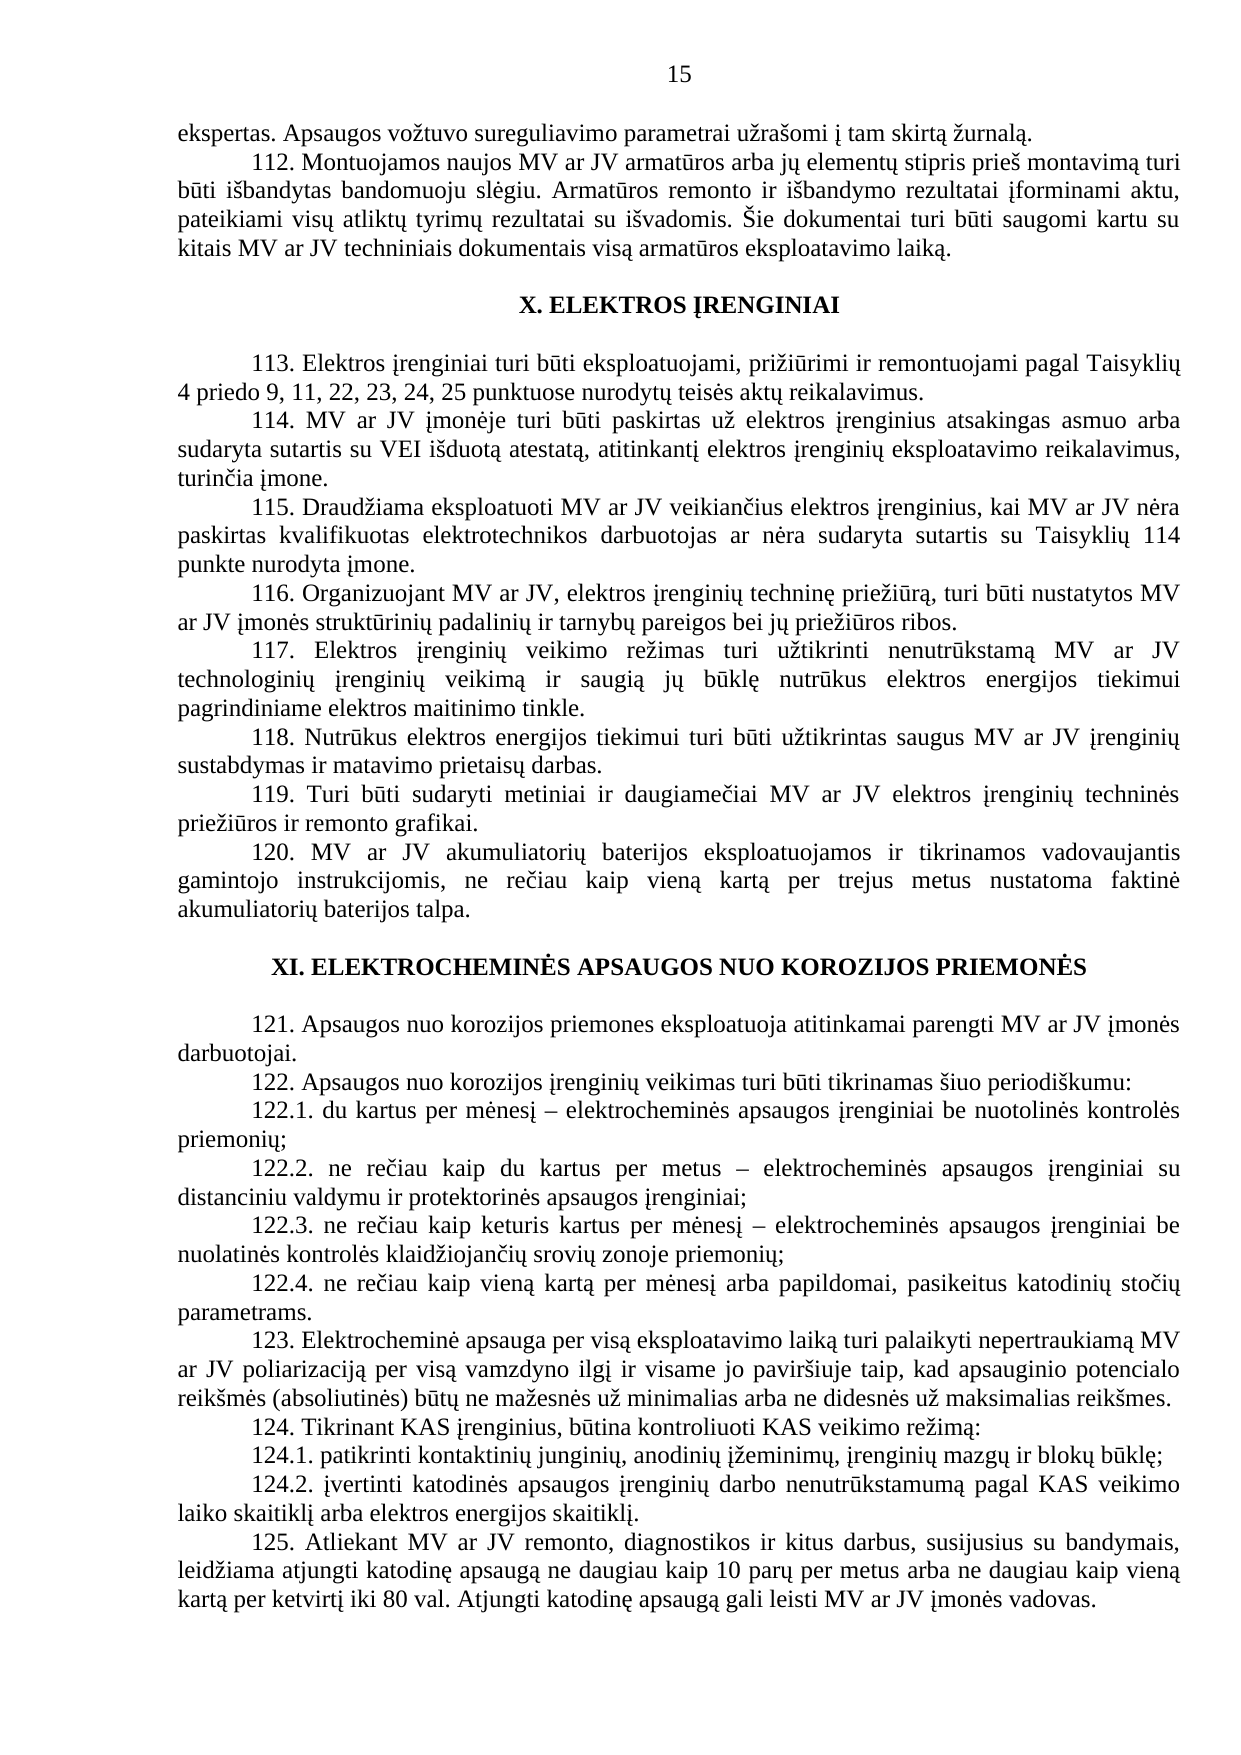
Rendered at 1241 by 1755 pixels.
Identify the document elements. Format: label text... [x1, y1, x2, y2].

text XI. ELEKTROCHEMINĖS APSAUGOS NUO KOROZIJOS PRIEMONĖS [177, 952, 1181, 981]
text X. ELEKTROS ĮRENGINIAI [177, 291, 1181, 319]
text 122.2. ne rečiau kaip du kartus per metus – elektrocheminės apsaugos įrenginiai su distanciniu valdymu ir protektorinės apsaugos įrenginiai; [177, 1153, 1181, 1211]
text 122.3. ne rečiau kaip keturis kartus per mėnesį – elektrocheminės apsaugos įrenginiai be nuolatinės kontrolės klaidžiojančių srovių zonoje priemonių; [177, 1211, 1181, 1268]
text 122.4. ne rečiau kaip vieną kartą per mėnesį arba papildomai, pasikeitus katodinių stočių parametrams. [177, 1268, 1181, 1326]
text ekspertas. Apsaugos vožtuvo sureguliavimo parametrai užrašomi į tam skirtą žurnalą. [177, 118, 1181, 147]
text 115. Draudžiama eksploatuoti MV ar JV veikiančius elektros įrenginius, kai MV ar JV nėra paskirtas kvalifikuotas elektrotechnikos darbuotojas ar nėra sudaryta sutartis su Taisyklių 114 punkte nurodyta įmone. [177, 492, 1181, 578]
text 124.1. patikrinti kontaktinių junginių, anodinių įžeminimų, įrenginių mazgų ir blokų būklę; [177, 1441, 1181, 1469]
text 124. Tikrinant KAS įrenginius, būtina kontroliuoti KAS veikimo režimą: [177, 1412, 1181, 1441]
text 120. MV ar JV akumuliatorių baterijos eksploatuojamos ir tikrinamos vadovaujantis gamintojo instrukcijomis, ne rečiau kaip vieną kartą per trejus metus nustatoma faktinė akumuliatorių baterijos talpa. [177, 837, 1181, 923]
text 116. Organizuojant MV ar JV, elektros įrenginių techninę priežiūrą, turi būti nustatytos MV ar JV įmonės struktūrinių padalinių ir tarnybų pareigos bei jų priežiūros ribos. [177, 578, 1181, 636]
text 122. Apsaugos nuo korozijos įrenginių veikimas turi būti tikrinamas šiuo periodiškumu: [177, 1067, 1181, 1096]
text 123. Elektrocheminė apsauga per visą eksploatavimo laiką turi palaikyti nepertraukiamą MV ar JV poliarizaciją per visą vamzdyno ilgį ir visame jo paviršiuje taip, kad apsauginio potencialo reikšmės (absoliutinės) būtų ne mažesnės už minimalias arba ne didesnės už maksimalias reikšmes. [177, 1326, 1181, 1412]
text 118. Nutrūkus elektros energijos tiekimui turi būti užtikrintas saugus MV ar JV įrenginių sustabdymas ir matavimo prietaisų darbas. [177, 722, 1181, 779]
text 119. Turi būti sudaryti metiniai ir daugiamečiai MV ar JV elektros įrenginių techninės priežiūros ir remonto grafikai. [177, 779, 1181, 837]
text 122.1. du kartus per mėnesį – elektrocheminės apsaugos įrenginiai be nuotolinės kontrolės priemonių; [177, 1096, 1181, 1153]
text 114. MV ar JV įmonėje turi būti paskirtas už elektros įrenginius atsakingas asmuo arba sudaryta sutartis su VEI išduotą atestatą, atitinkantį elektros įrenginių eksploatavimo reikalavimus, turinčia įmone. [177, 406, 1181, 492]
text 121. Apsaugos nuo korozijos priemones eksploatuoja atitinkamai parengti MV ar JV įmonės darbuotojai. [177, 1009, 1181, 1067]
text 113. Elektros įrenginiai turi būti eksploatuojami, prižiūrimi ir remontuojami pagal Taisyklių 4 priedo 9, 11, 22, 23, 24, 25 punktuose nurodytų teisės aktų reikalavimus. [177, 348, 1181, 406]
text 124.2. įvertinti katodinės apsaugos įrenginių darbo nenutrūkstamumą pagal KAS veikimo laiko skaitiklį arba elektros energijos skaitiklį. [177, 1469, 1181, 1527]
text 125. Atliekant MV ar JV remonto, diagnostikos ir kitus darbus, susijusius su bandymais, leidžiama atjungti katodinę apsaugą ne daugiau kaip 10 parų per metus arba ne daugiau kaip vieną kartą per ketvirtį iki 80 val. Atjungti katodinę apsaugą gali leisti MV ar JV įmonės vadovas. [177, 1527, 1181, 1613]
text 117. Elektros įrenginių veikimo režimas turi užtikrinti nenutrūkstamą MV ar JV technologinių įrenginių veikimą ir saugią jų būklę nutrūkus elektros energijos tiekimui pagrindiniame elektros maitinimo tinkle. [177, 636, 1181, 722]
text 112. Montuojamos naujos MV ar JV armatūros arba jų elementų stipris prieš montavimą turi būti išbandytas bandomuoju slėgiu. Armatūros remonto ir išbandymo rezultatai įforminami aktu, pateikiami visų atliktų tyrimų rezultatai su išvadomis. Šie dokumentai turi būti saugomi kartu su kitais MV ar JV techniniais dokumentais visą armatūros eksploatavimo laiką. [177, 147, 1181, 262]
